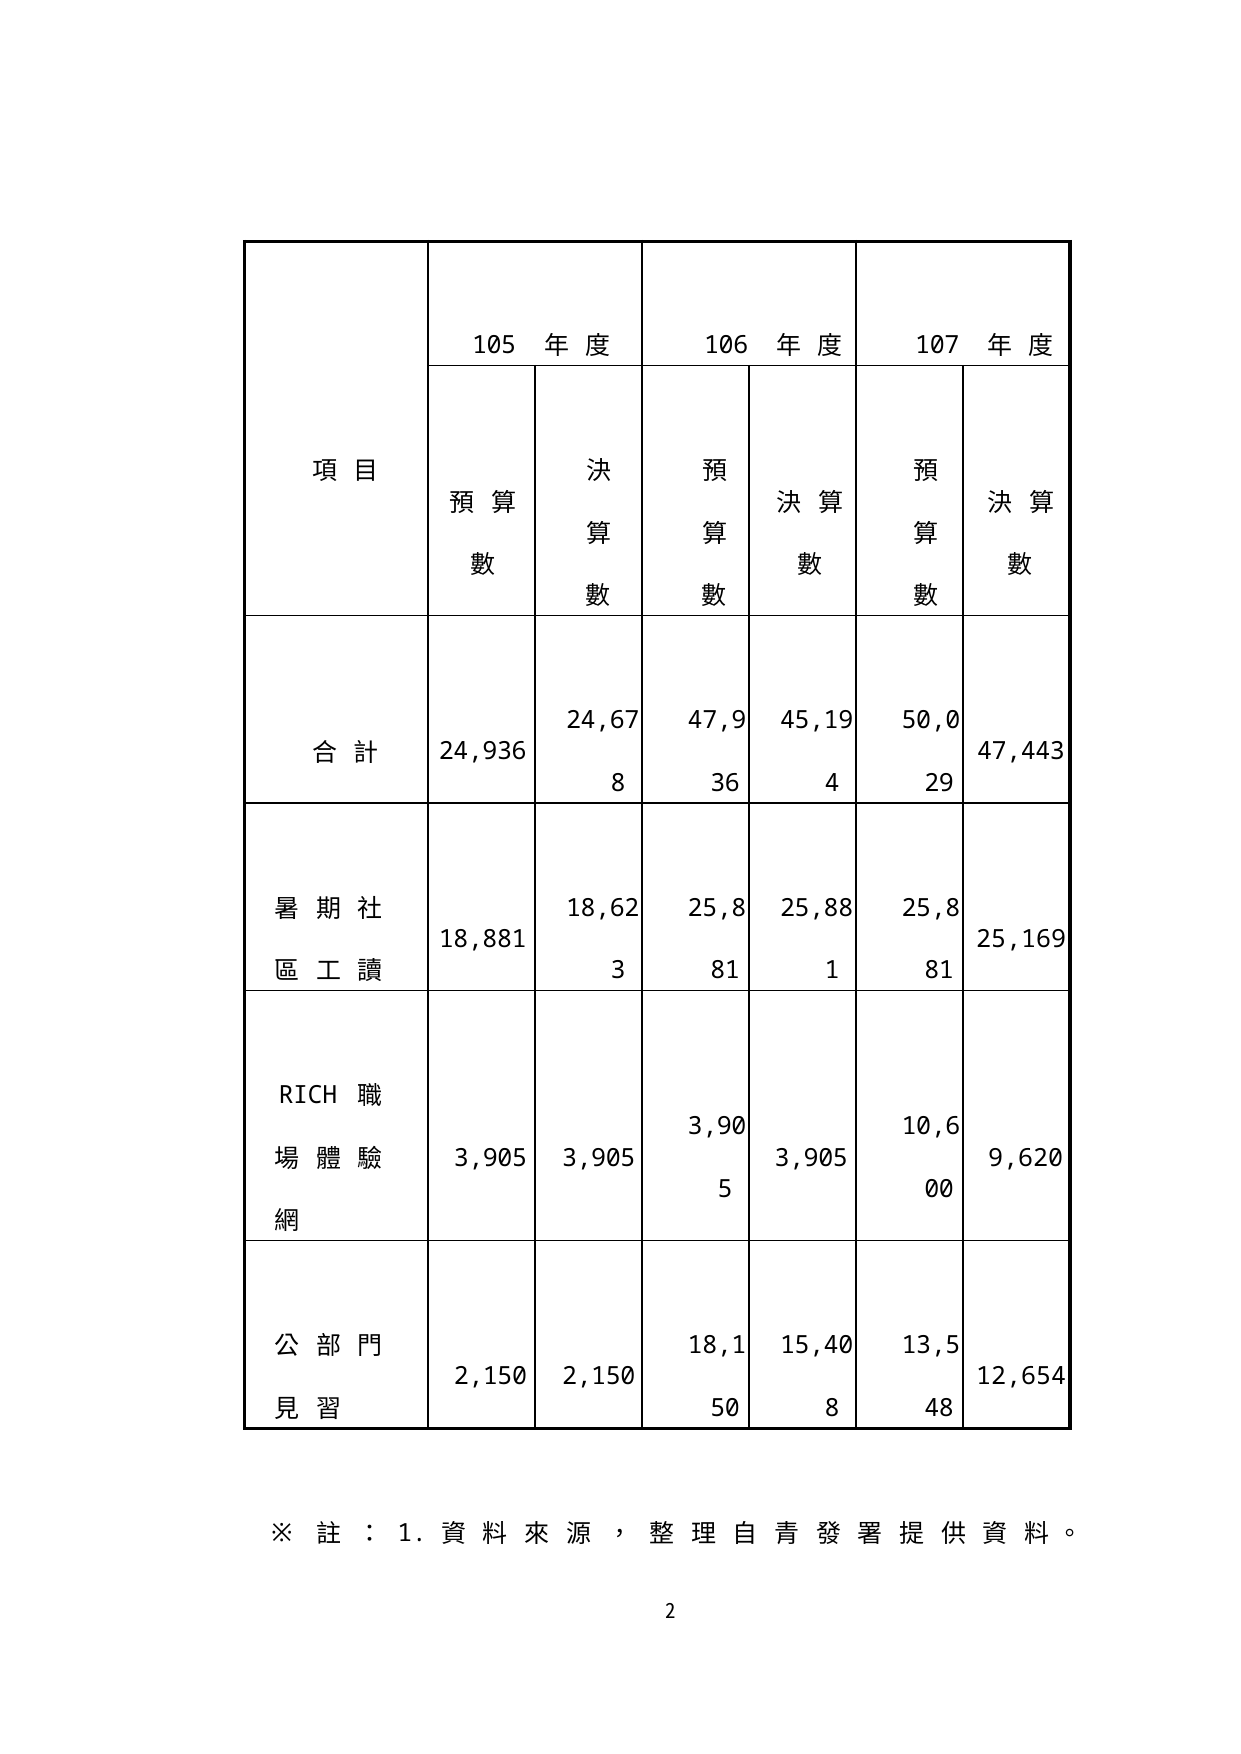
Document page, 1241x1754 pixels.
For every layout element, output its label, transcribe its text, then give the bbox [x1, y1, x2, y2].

table_cell 24,678 [536, 616, 641, 802]
table_cell 決算數 [750, 366, 855, 615]
table_cell 47,443 [964, 616, 1068, 802]
table_cell 18,881 [429, 804, 534, 990]
table_cell 25,881 [857, 804, 962, 990]
table_cell 3,905 [429, 991, 534, 1240]
table_cell 13,548 [857, 1241, 962, 1427]
table_cell 3,905 [643, 991, 748, 1240]
table_header 107年度 [857, 243, 1068, 365]
table_cell RICH職場體驗網 [246, 991, 427, 1240]
table_cell 15,408 [750, 1241, 855, 1427]
table_cell 50,029 [857, 616, 962, 802]
table_cell 公部門見習 [246, 1241, 427, 1427]
table_cell 預算數 [857, 366, 962, 615]
table_cell 3,905 [750, 991, 855, 1240]
table_cell 10,600 [857, 991, 962, 1240]
table_cell 9,620 [964, 991, 1068, 1240]
table_cell 3,905 [536, 991, 641, 1240]
table_cell 24,936 [429, 616, 534, 802]
table_cell 47,936 [643, 616, 748, 802]
table_header 105年度 [429, 243, 641, 365]
table_cell 25,169 [964, 804, 1068, 990]
table_cell 暑期社區工讀 [246, 804, 427, 990]
table_cell 18,623 [536, 804, 641, 990]
table_cell 預算數 [429, 366, 534, 615]
text ※註：1.資料來源，整理自青發署提供資料。 [183, 1490, 1058, 1552]
table_header 項目 [246, 243, 427, 615]
table_header 106年度 [643, 243, 855, 365]
table_cell 25,881 [750, 804, 855, 990]
table_cell 18,150 [643, 1241, 748, 1427]
table_cell 45,194 [750, 616, 855, 802]
table_cell 2,150 [429, 1241, 534, 1427]
table_cell 決算數 [536, 366, 641, 615]
table_cell 決算數 [964, 366, 1068, 615]
table_cell 2,150 [536, 1241, 641, 1427]
table_cell 25,881 [643, 804, 748, 990]
table_cell 12,654 [964, 1241, 1068, 1427]
table_cell 合計 [246, 616, 427, 802]
table_cell 預算數 [643, 366, 748, 615]
